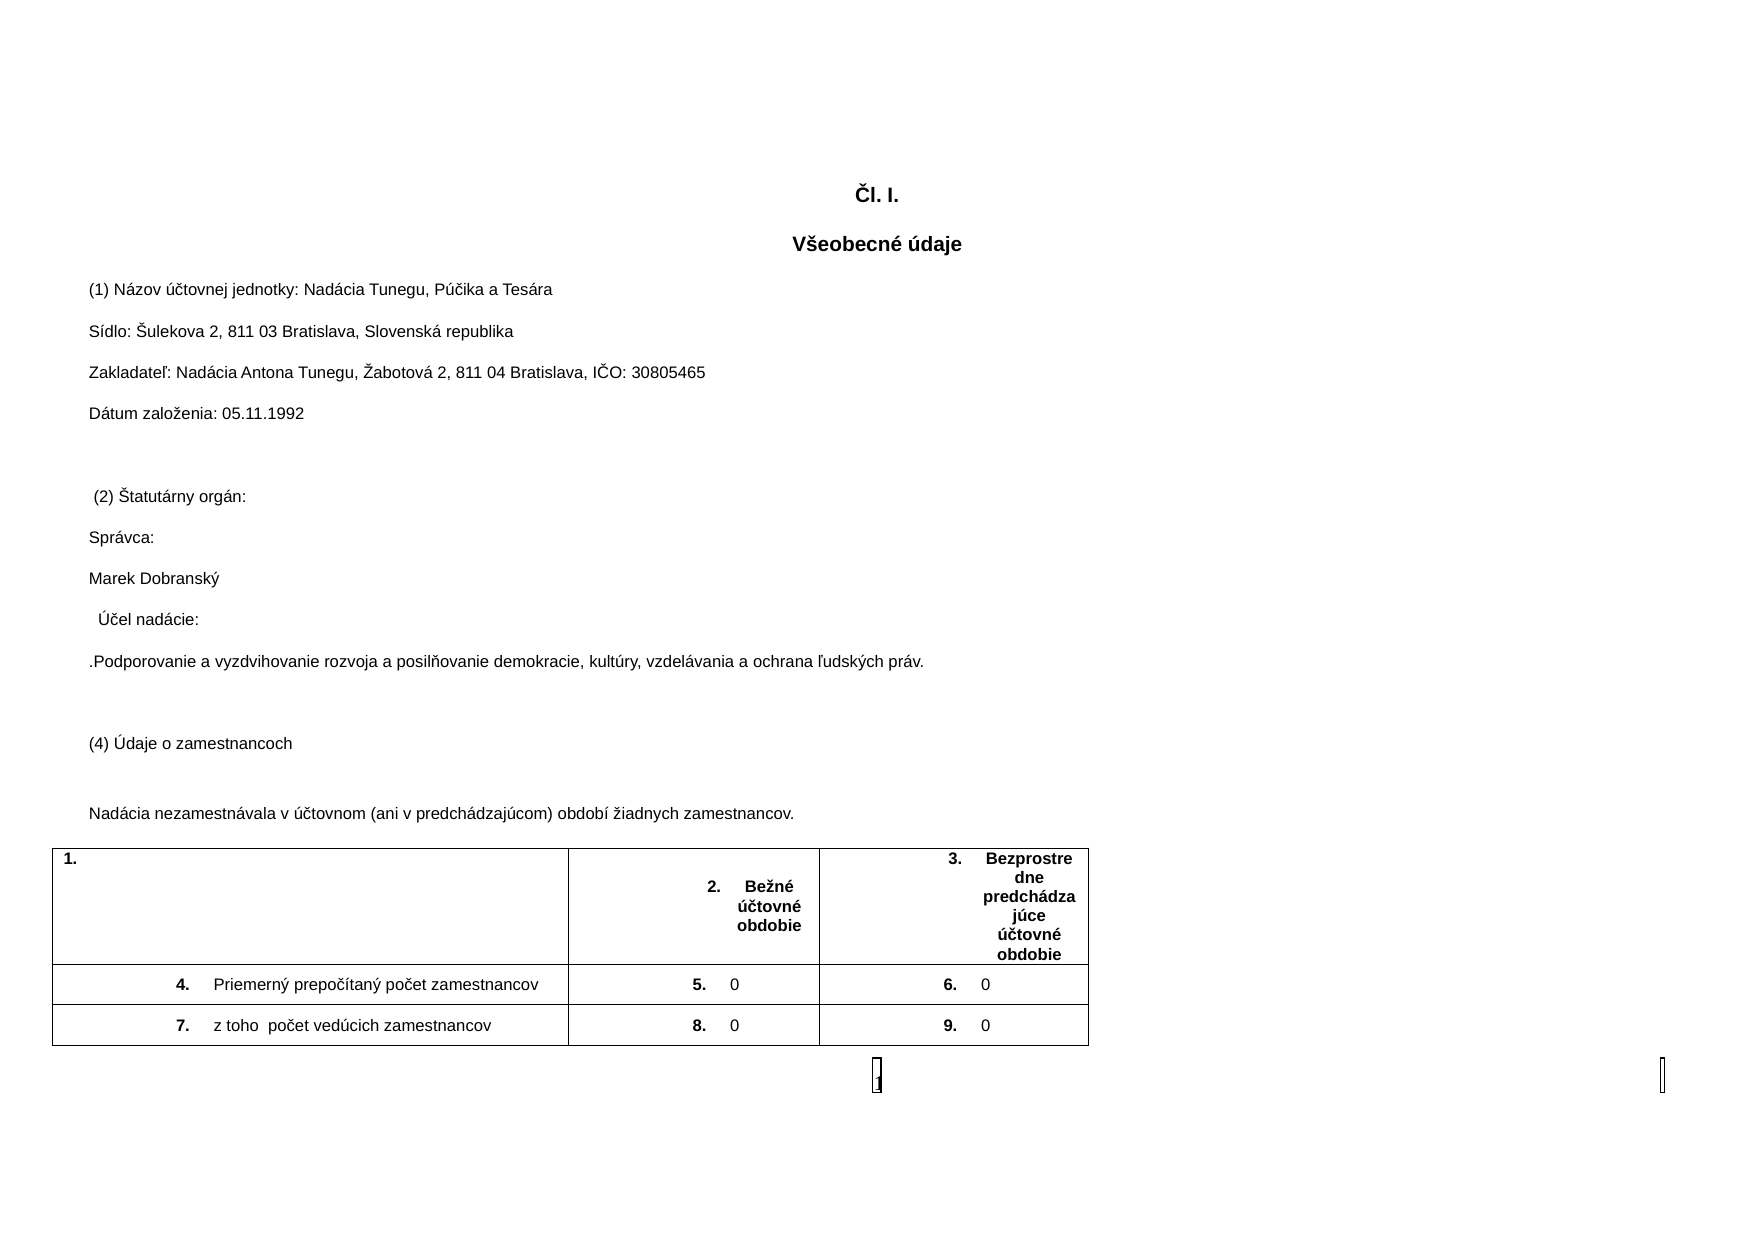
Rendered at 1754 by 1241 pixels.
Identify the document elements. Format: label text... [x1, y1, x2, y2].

table_cell 0 [569, 965, 819, 1004]
table_header Bezprostredne predchádzajúce účtovné obdobie [820, 849, 1088, 963]
table_header Bežné účtovné obdobie [569, 849, 819, 963]
table_cell 0 [820, 1005, 1088, 1045]
table_cell 0 [569, 1005, 819, 1045]
text (1) Názov účtovnej jednotky: Nadácia Tunegu, Púčika a Tesára [89, 280, 1665, 299]
text Čl. I. [89, 183, 1665, 207]
text (2) Štatutárny orgán: [89, 486, 1665, 506]
table_header [53, 849, 568, 963]
text Zakladateľ: Nadácia Antona Tunegu, Žabotová 2, 811 04 Bratislava, IČO: 30805465 [89, 363, 1665, 382]
text Marek Dobranský [89, 569, 1665, 588]
text Dátum založenia: 05.11.1992 [89, 404, 1665, 423]
text Účel nadácie: [89, 610, 1665, 629]
table_cell z toho počet vedúcich zamestnancov [53, 1005, 568, 1045]
text .Podporovanie a vyzdvihovanie rozvoja a posilňovanie demokracie, kultúry, vzdelávania a ochrana ľudských práv. [89, 651, 1665, 671]
text Nadácia nezamestnávala v účtovnom (ani v predchádzajúcom) období žiadnych zamestnancov. [89, 804, 1665, 823]
table_cell 0 [820, 965, 1088, 1004]
text Správca: [89, 528, 1665, 547]
text Sídlo: Šulekova 2, 811 03 Bratislava, Slovenská republika [89, 321, 1665, 341]
text (4) Údaje o zamestnancoch [89, 734, 1665, 753]
text Všeobecné údaje [89, 232, 1665, 256]
table_cell Priemerný prepočítaný počet zamestnancov [53, 965, 568, 1004]
